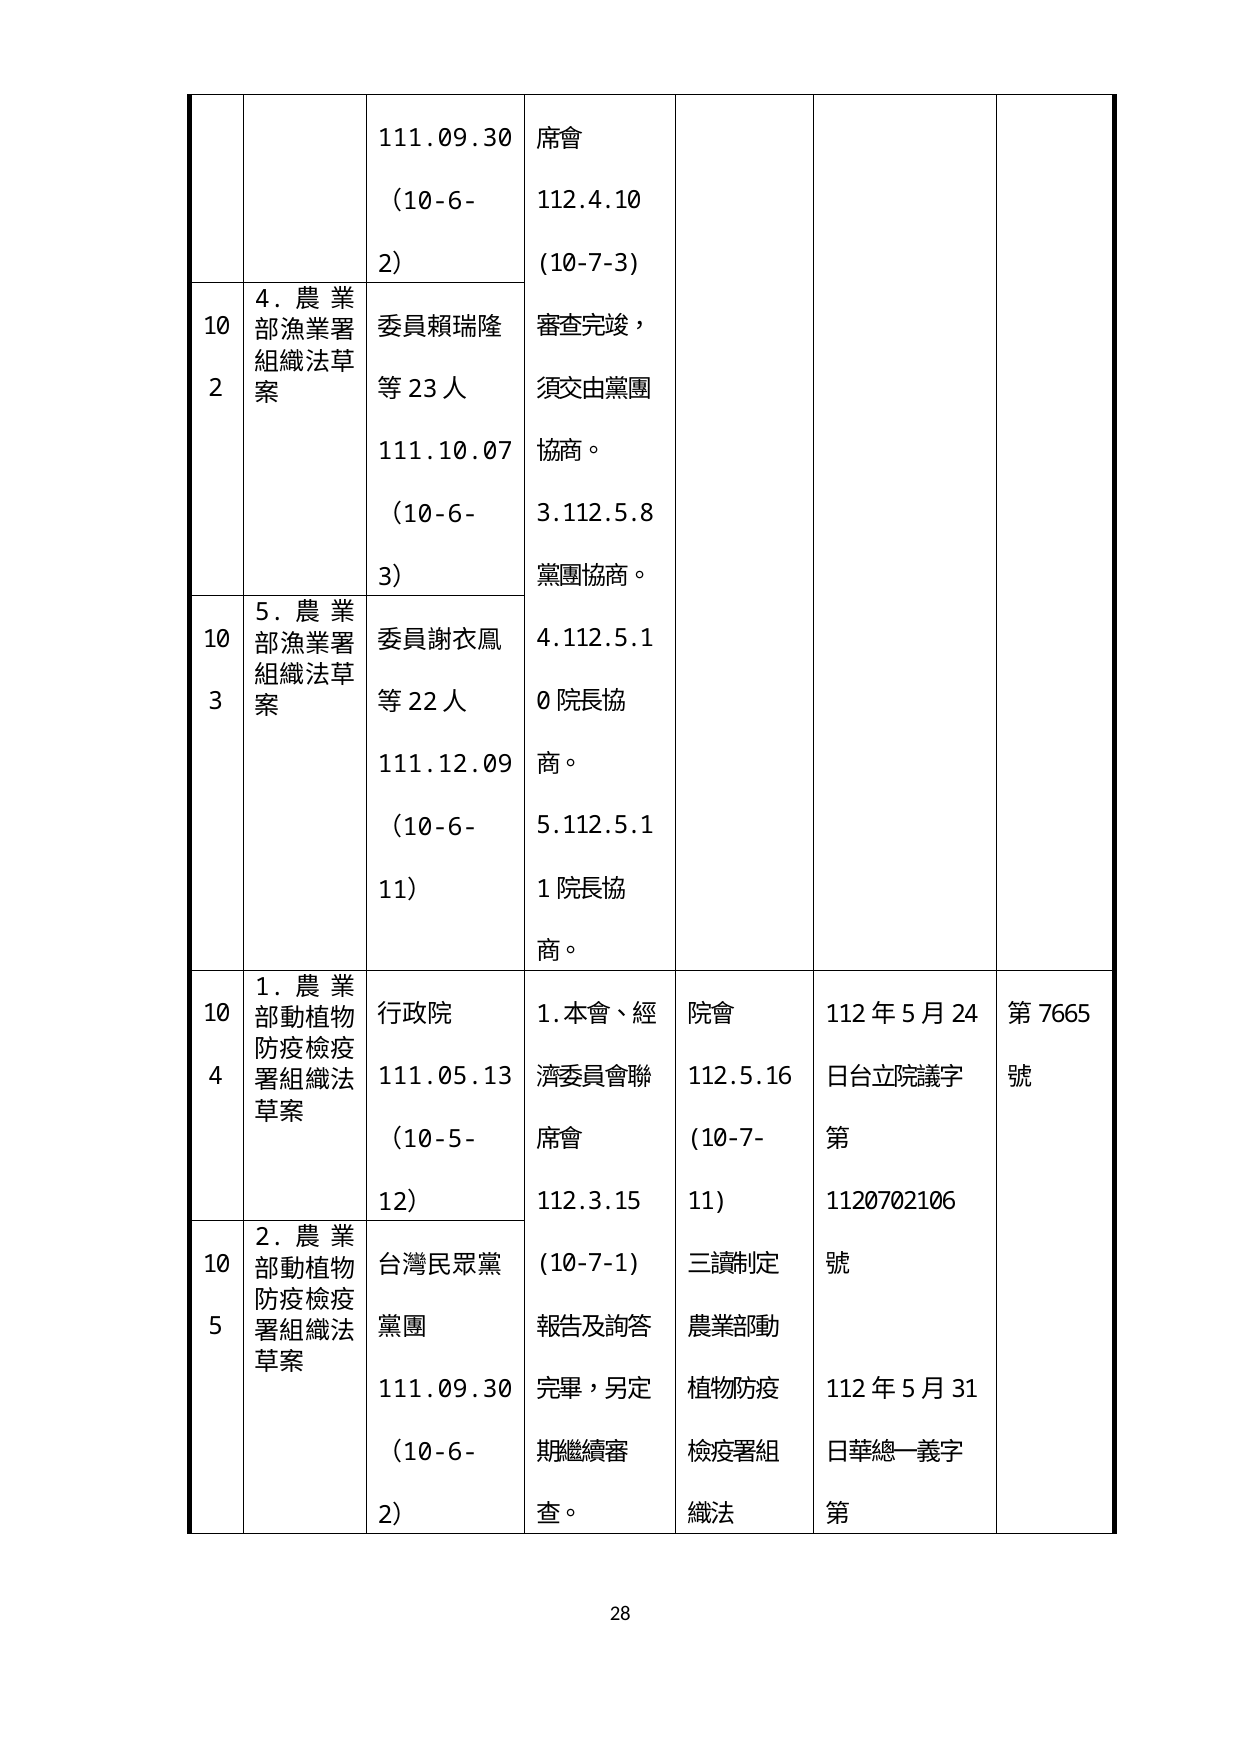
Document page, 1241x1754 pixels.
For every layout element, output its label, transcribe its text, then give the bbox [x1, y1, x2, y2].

table_cell 行政院 111.05.13 （10-5-12） [367, 971, 524, 1220]
table_cell 4.農業部漁業署組織法草案 [244, 283, 366, 595]
table_cell [192, 95, 243, 282]
table_cell [814, 95, 996, 970]
table_cell 第7665號 [997, 971, 1112, 1533]
table_cell 院會 112.5.16 (10-7-11) 三讀制定農業部動植物防疫檢疫署組織法 [676, 971, 813, 1533]
table_cell 2.農業部動植物防疫檢疫署組織法草案 [244, 1221, 366, 1533]
table_cell 1.本會、經濟委員會聯席會 112.3.15 (10-7-1)報告及詢答完畢，另定期繼續審查。 [525, 971, 675, 1533]
table_cell 111.09.30 （10-6-2） [367, 95, 524, 282]
table_cell 委員謝衣鳯等22人 111.12.09 （10-6-11） [367, 596, 524, 970]
table_cell 1.農業部動植物防疫檢疫署組織法草案 [244, 971, 366, 1220]
table_cell 103 [192, 596, 243, 970]
table_cell 104 [192, 971, 243, 1220]
table_cell 105 [192, 1221, 243, 1533]
table_cell [244, 95, 366, 282]
table_cell 台灣民眾黨黨團 111.09.30 （10-6-2） [367, 1221, 524, 1533]
table_cell [676, 95, 813, 970]
table_cell 112年5月24日台立院議字第1120702106號 112年5月31日華總一義字第 [814, 971, 996, 1533]
table_cell 席會 112.4.10 (10-7-3)審查完竣，須交由黨團協商。 3.112.5.8黨團協商。 4.112.5.10院長協商。 5.112.5.11院長協商。 [525, 95, 675, 970]
table_cell 委員賴瑞隆等23人 111.10.07 （10-6-3） [367, 283, 524, 595]
table_cell 5.農業部漁業署組織法草案 [244, 596, 366, 970]
table_cell 102 [192, 283, 243, 595]
table_cell [997, 95, 1112, 970]
